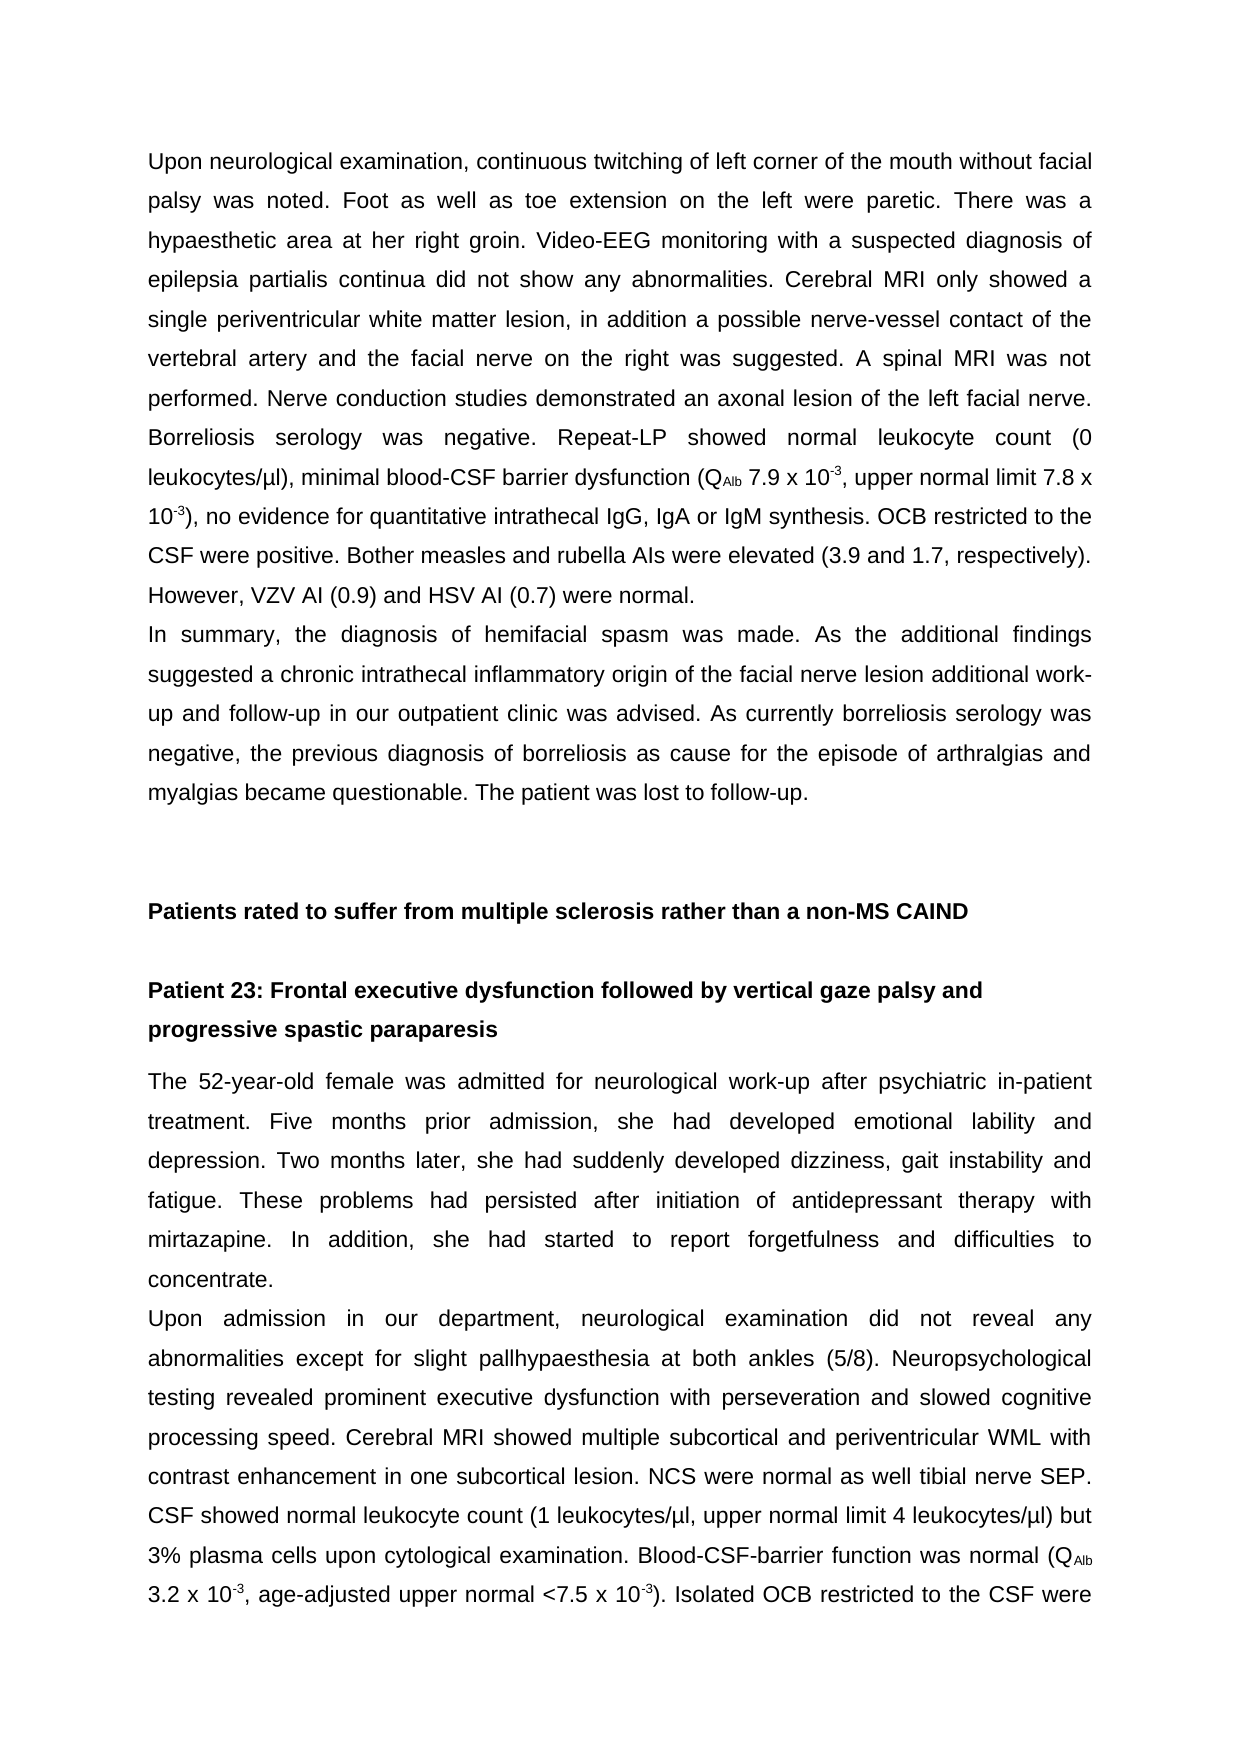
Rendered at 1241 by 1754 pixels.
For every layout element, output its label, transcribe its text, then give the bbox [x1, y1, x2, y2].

text Patients rated to suffer from multiple sclerosis rather than a non-MS CAIND [148, 898, 1093, 924]
text Upon admission in our department, neurological examination did not reveal any abnormalities except for slight pallhypaesthesia at both ankles (5/8). Neuropsychological testing revealed prominent executive dysfunction with perseveration and slowed cognitive processing speed. Cerebral MRI showed multiple subcortical and periventricular WML with contrast enhancement in one subcortical lesion. NCS were normal as well tibial nerve SEP. CSF showed normal leukocyte count (1 leukocytes/µl, upper normal limit 4 leukocytes/µl) but 3% plasma cells upon cytological examination. Blood-CSF-barrier function was normal (QAlb 3.2 x 10-3, age-adjusted upper normal <7.5 x 10-3). Isolated OCB restricted to the CSF were [148, 1305, 1093, 1608]
text Upon neurological examination, continuous twitching of left corner of the mouth without facial palsy was noted. Foot as well as toe extension on the left were paretic. There was a hypaesthetic area at her right groin. Video-EEG monitoring with a suspected diagnosis of epilepsia partialis continua did not show any abnormalities. Cerebral MRI only showed a single periventricular white matter lesion, in addition a possible nerve-vessel contact of the vertebral artery and the facial nerve on the right was suggested. A spinal MRI was not performed. Nerve conduction studies demonstrated an axonal lesion of the left facial nerve. Borreliosis serology was negative. Repeat-LP showed normal leukocyte count (0 leukocytes/µl), minimal blood-CSF barrier dysfunction (QAlb 7.9 x 10-3, upper normal limit 7.8 x 10-3), no evidence for quantitative intrathecal IgG, IgA or IgM synthesis. OCB restricted to the CSF were positive. Bother measles and rubella AIs were elevated (3.9 and 1.7, respectively). However, VZV AI (0.9) and HSV AI (0.7) were normal. [148, 148, 1093, 608]
text Patient 23: Frontal executive dysfunction followed by vertical gaze palsy and progressive spastic paraparesis [148, 977, 1093, 1042]
text The 52-year-old female was admitted for neurological work-up after psychiatric in-patient treatment. Five months prior admission, she had developed emotional lability and depression. Two months later, she had suddenly developed dizziness, gait instability and fatigue. These problems had persisted after initiation of antidepressant therapy with mirtazapine. In addition, she had started to report forgetfulness and difficulties to concentrate. [148, 1068, 1093, 1292]
text In summary, the diagnosis of hemifacial spasm was made. As the additional findings suggested a chronic intrathecal inflammatory origin of the facial nerve lesion additional work-up and follow-up in our outpatient clinic was advised. As currently borreliosis serology was negative, the previous diagnosis of borreliosis as cause for the episode of arthralgias and myalgias became questionable. The patient was lost to follow-up. [148, 621, 1093, 806]
